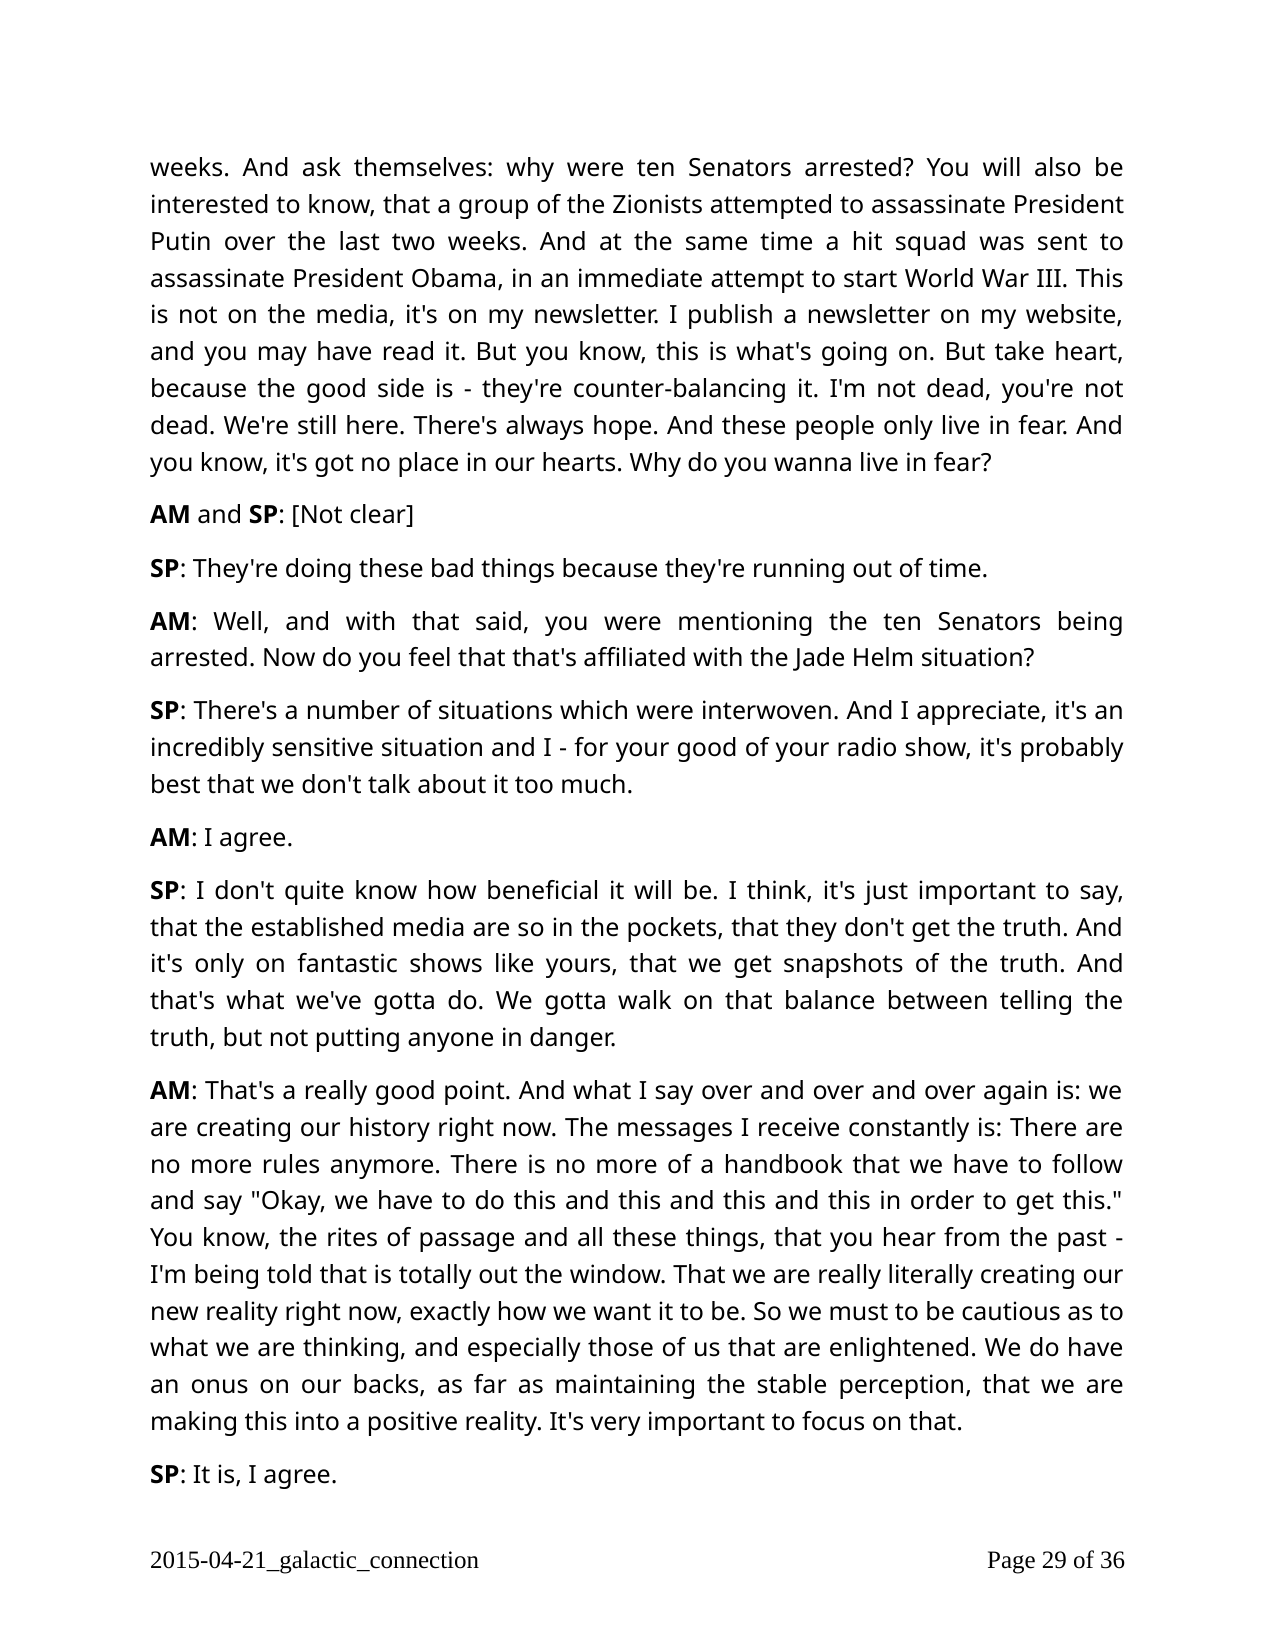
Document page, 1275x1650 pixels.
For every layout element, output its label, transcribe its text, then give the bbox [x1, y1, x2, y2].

text weeks. And ask themselves: why were ten Senators arrested? You will also be interested to know, that a group of the Zionists attempted to assassinate President Putin over the last two weeks. And at the same time a hit squad was sent to assassinate President Obama, in an immediate attempt to start World War III. This is not on the media, it's on my newsletter. I publish a newsletter on my website, and you may have read it. But you know, this is what's going on. But take heart, because the good side is - they're counter-balancing it. I'm not dead, you're not dead. We're still here. There's always hope. And these people only live in fear. And you know, it's got no place in our hearts. Why do you wanna live in fear? [150, 150, 1125, 478]
text SP: I don't quite know how beneficial it will be. I think, it's just important to say, that the established media are so in the pockets, that they don't get the truth. And it's only on fantastic shows like yours, that we get snapshots of the truth. And that's what we've gotta do. We gotta walk on that balance between telling the truth, but not putting anyone in danger. [150, 873, 1125, 1054]
text SP: They're doing these bad things because they're running out of time. [150, 550, 1125, 584]
text AM: That's a really good point. And what I say over and over and over again is: we are creating our history right now. The messages I receive constantly is: There are no more rules anymore. There is no more of a handbook that we have to follow and say "Okay, we have to do this and this and this and this in order to get this." You know, the rites of passage and all these things, that you hear from the past - I'm being told that is totally out the window. That we are really literally creating our new reality right now, exactly how we want it to be. So we must to be cautious as to what we are thinking, and especially those of us that are enlightened. We do have an onus on our backs, as far as maintaining the stable perception, that we are making this into a positive reality. It's very important to focus on that. [150, 1073, 1125, 1438]
text AM: Well, and with that said, you were mentioning the ten Senators being arrested. Now do you feel that that's affiliated with the Jade Helm situation? [150, 603, 1125, 674]
text SP: There's a number of situations which were interwoven. And I appreciate, it's an incredibly sensitive situation and I - for your good of your radio show, it's probably best that we don't talk about it too much. [150, 693, 1125, 801]
text AM: I agree. [150, 819, 1125, 854]
text AM and SP: [Not clear] [150, 497, 1125, 531]
text SP: It is, I agree. [150, 1457, 1125, 1491]
